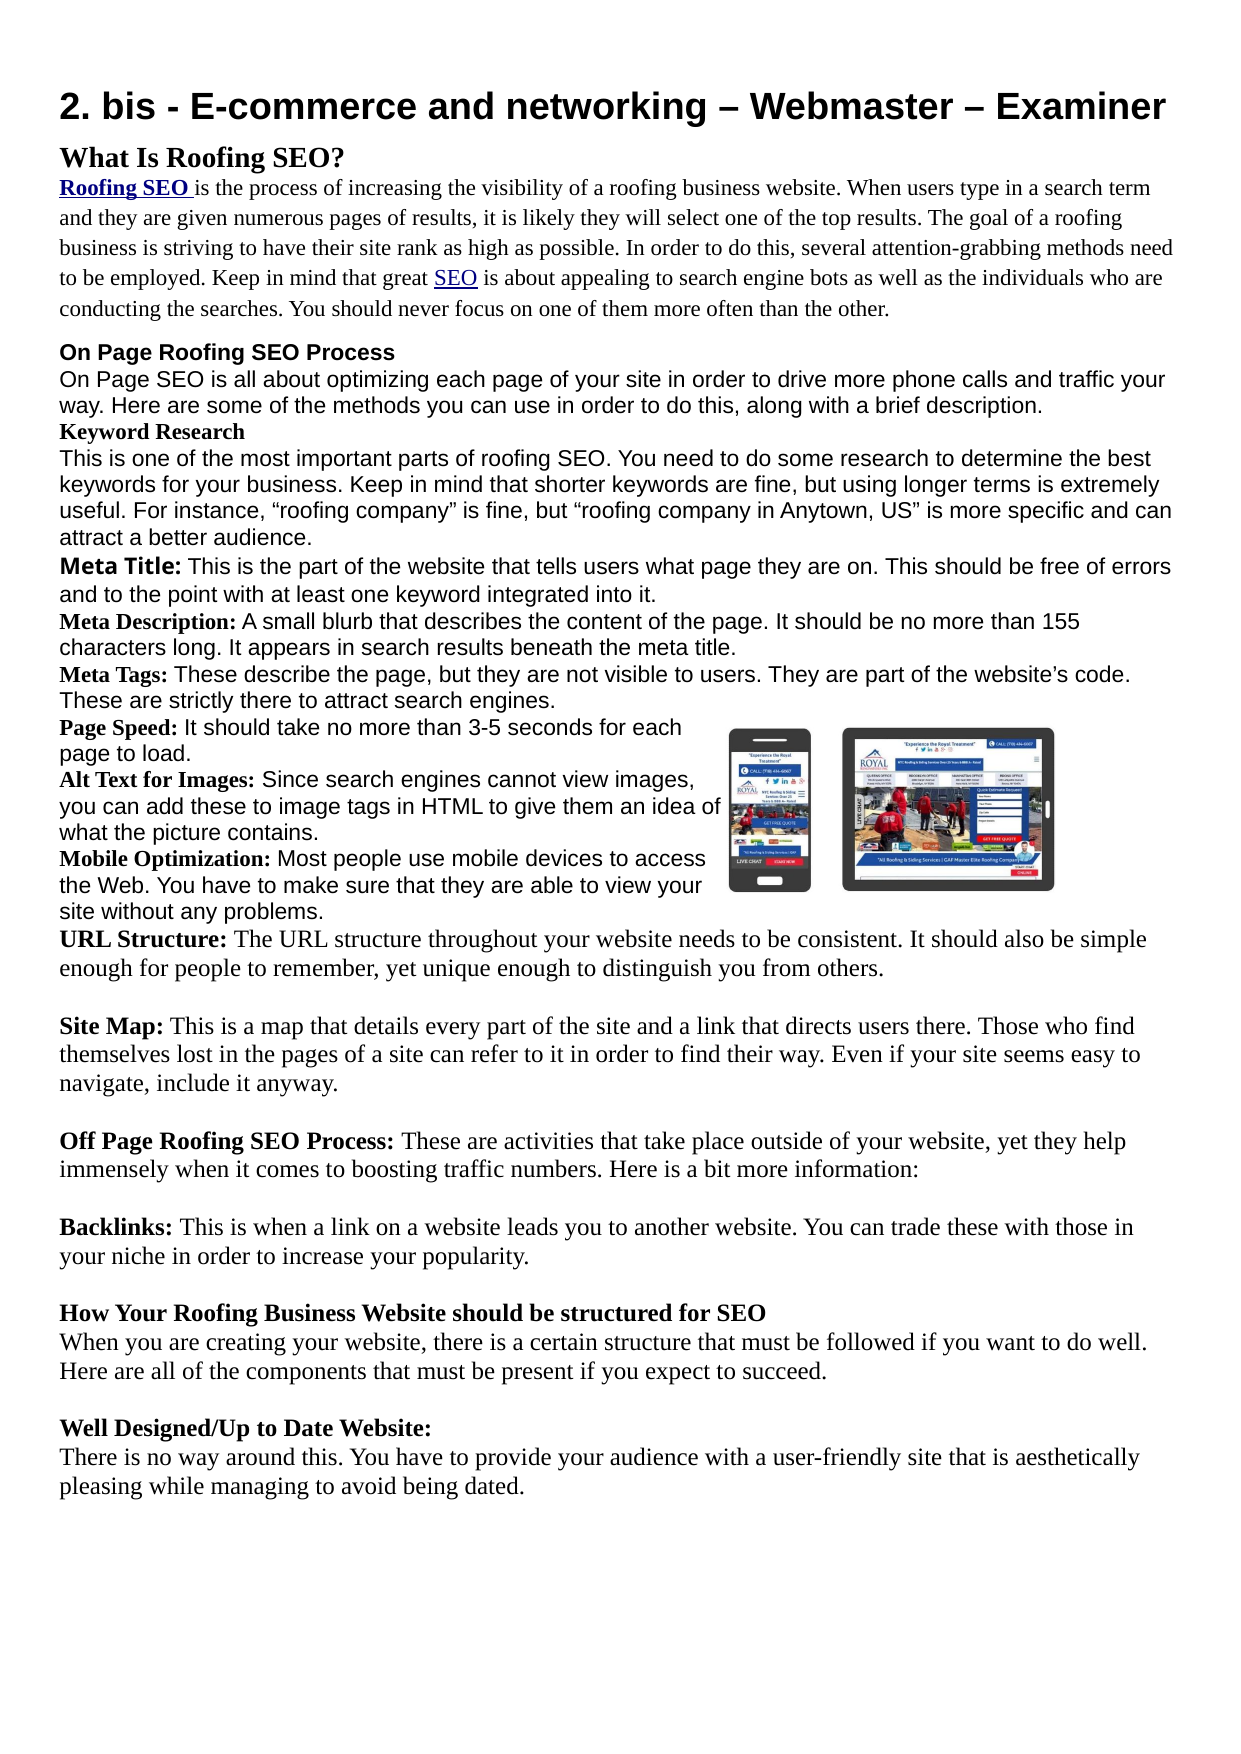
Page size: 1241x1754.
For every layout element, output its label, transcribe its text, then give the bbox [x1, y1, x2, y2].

text Keyword Research This is one of the most important parts of roofing SEO. You need to do some research to determine the best keywords for your business. Keep in mind that shorter keywords are fine, but using longer terms is extremely useful. For instance, “roofing company” is fine, but “roofing company in Anytown, US” is more specific and can attract a better audience. [59, 418, 1181, 550]
text URL Structure: The URL structure throughout your website needs to be consistent. It should also be simple enough for people to remember, yet unique enough to distinguish you from others. [59, 924, 1181, 982]
text Meta Description: A small blurb that describes the content of the page. It should be no more than 155 characters long. It appears in search results beneath the meta title. [59, 608, 1181, 661]
text When you are creating your website, there is a certain structure that must be followed if you want to do well. Here are all of the components that must be present if you expect to succeed. [59, 1327, 1181, 1384]
text Page Speed: It should take no more than 3-5 seconds for each page to load. [59, 713, 1181, 766]
text On Page Roofing SEO Process [59, 339, 1181, 366]
picture [721, 723, 1057, 893]
text Alt Text for Images: Since search engines cannot view images, you can add these to image tags in HTML to give them an idea of what the picture contains. [59, 766, 721, 845]
text What Is Roofing SEO? [59, 140, 1181, 174]
text Meta Title: This is the part of the website that tells users what page they are on. This should be free of errors and to the point with at least one keyword integrated into it. [59, 550, 1181, 608]
text Site Map: This is a map that details every part of the site and a link that directs users there. Those who find themselves lost in the pages of a site can refer to it in order to find their way. Even if your site seems easy to navigate, include it anyway. [59, 1011, 1181, 1097]
text Well Designed/Up to Date Website: There is no way around this. You have to provide your audience with a user-friendly site that is aesthetically pleasing while managing to avoid being dated. [59, 1413, 1181, 1499]
subtitle 2. bis - E-commerce and networking – Webmaster – Examiner [59, 84, 1181, 128]
text How Your Roofing Business Website should be structured for SEO [59, 1298, 1181, 1327]
text On Page SEO is all about optimizing each page of your site in order to drive more phone calls and traffic your way. Here are some of the methods you can use in order to do this, along with a brief description. [59, 366, 1181, 418]
text Roofing SEO is the process of increasing the visibility of a roofing business website. When users type in a search term and they are given numerous pages of results, it is likely they will select one of the top results. The goal of a roofing business is striving to have their site rank as high as possible. In order to do this, several attention-grabbing methods need to be employed. Keep in mind that great SEO is about appealing to search engine bots as well as the individuals who are conducting the searches. You should never focus on one of them more often than the other. [59, 174, 1181, 321]
text [1057, 766, 1181, 845]
text Off Page Roofing SEO Process: These are activities that take place outside of your website, yet they help immensely when it comes to boosting traffic numbers. Here is a bit more information: [59, 1126, 1181, 1183]
text Meta Tags: These describe the page, but they are not visible to users. They are part of the website’s code. These are strictly there to attract search engines. [59, 661, 1181, 713]
text Backlinks: This is when a link on a website leads you to another website. You can trade these with those in your niche in order to increase your popularity. [59, 1212, 1181, 1269]
text Mobile Optimization: Most people use mobile devices to access the Web. You have to make sure that they are able to view your site without any problems. [59, 845, 1181, 924]
